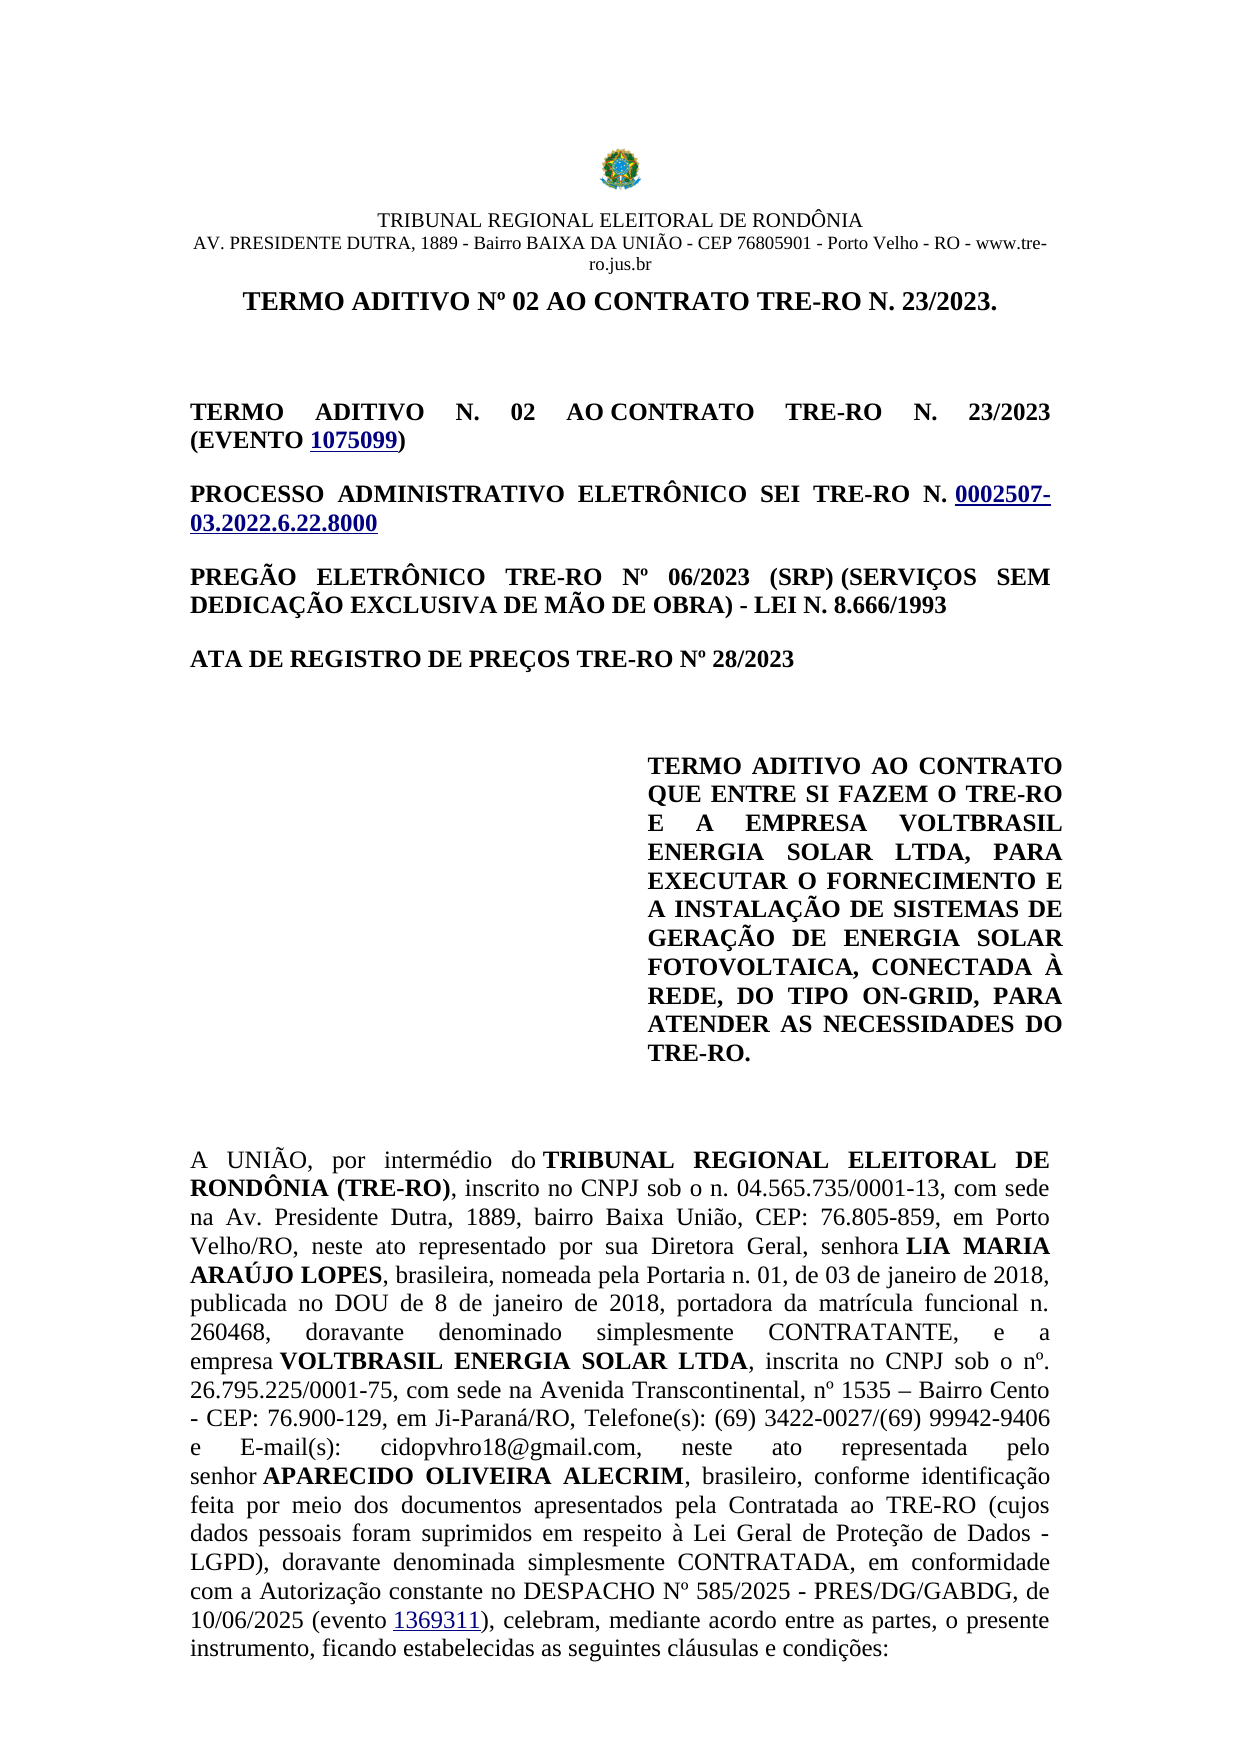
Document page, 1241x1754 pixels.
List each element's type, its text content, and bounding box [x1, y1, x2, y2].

text TERMO ADITIVO AO CONTRATO QUE ENTRE SI FAZEM O TRE-RO E A EMPRESA VOLTBRASIL ENERGIA SOLAR LTDA, PARA EXECUTAR O FORNECIMENTO E A INSTALAÇÃO DE SISTEMAS DE GERAÇÃO DE ENERGIA SOLAR FOTOVOLTAICA, CONECTADA À REDE, DO TIPO ON-GRID, PARA ATENDER AS NECESSIDADES DO TRE-RO. [647, 751, 1063, 1067]
text A UNIÃO, por intermédio do TRIBUNAL REGIONAL ELEITORAL DE RONDÔNIA (TRE-RO), inscrito no CNPJ sob o n. 04.565.735/0001-13, com sede na Av. Presidente Dutra, 1889, bairro Baixa União, CEP: 76.805-859, em Porto Velho/RO, neste ato representado por sua Diretora Geral, senhora LIA MARIA ARAÚJO LOPES, brasileira, nomeada pela Portaria n. 01, de 03 de janeiro de 2018, publicada no DOU de 8 de janeiro de 2018, portadora da matrícula funcional n. 260468, doravante denominado simplesmente CONTRATANTE, e a empresa VOLTBRASIL ENERGIA SOLAR LTDA, inscrita no CNPJ sob o nº. 26.795.225/0001-75, com sede na Avenida Transcontinental, nº 1535 – Bairro Cento - CEP: 76.900-129, em Ji-Paraná/RO, Telefone(s): (69) 3422-0027/(69) 99942-9406 e E-mail(s): cidopvhro18@gmail.com, neste ato representada pelo senhor APARECIDO OLIVEIRA ALECRIM, brasileiro, conforme identificação feita por meio dos documentos apresentados pela Contratada ao TRE-RO (cujos dados pessoais foram suprimidos em respeito à Lei Geral de Proteção de Dados - LGPD), doravante denominada simplesmente CONTRATADA, em conformidade com a Autorização constante no DESPACHO Nº 585/2025 - PRES/DG/GABDG, de 10/06/2025 (evento 1369311), celebram, mediante acordo entre as partes, o presente instrumento, ficando estabelecidas as seguintes cláusulas e condições: [190, 1145, 1051, 1662]
text AV. PRESIDENTE DUTRA, 1889 - Bairro BAIXA DA UNIÃO - CEP 76805901 - Porto Velho - RO - www.tre-ro.jus.br [177, 232, 1063, 275]
text PROCESSO ADMINISTRATIVO ELETRÔNICO SEI TRE-RO N. 0002507-03.2022.6.22.8000 [190, 479, 1051, 537]
text Termo Aditivo Nº 02 AO CONTRATO TRE-RO N. 23/2023. [177, 285, 1063, 316]
text ATA DE REGISTRO DE PREÇOS TRE-RO Nº 28/2023 [190, 644, 1051, 673]
text PREGÃO ELETRÔNICO TRE-RO Nº 06/2023 (SRP) (SERVIÇOS SEM DEDICAÇÃO EXCLUSIVA DE MÃO DE OBRA) - LEI N. 8.666/1993 [190, 562, 1051, 619]
text TRIBUNAL REGIONAL ELEITORAL DE RONDÔNIA [177, 208, 1063, 232]
text TERMO ADITIVO N. 02 AO CONTRATO TRE-RO N. 23/2023 (EVENTO 1075099) [190, 397, 1051, 454]
